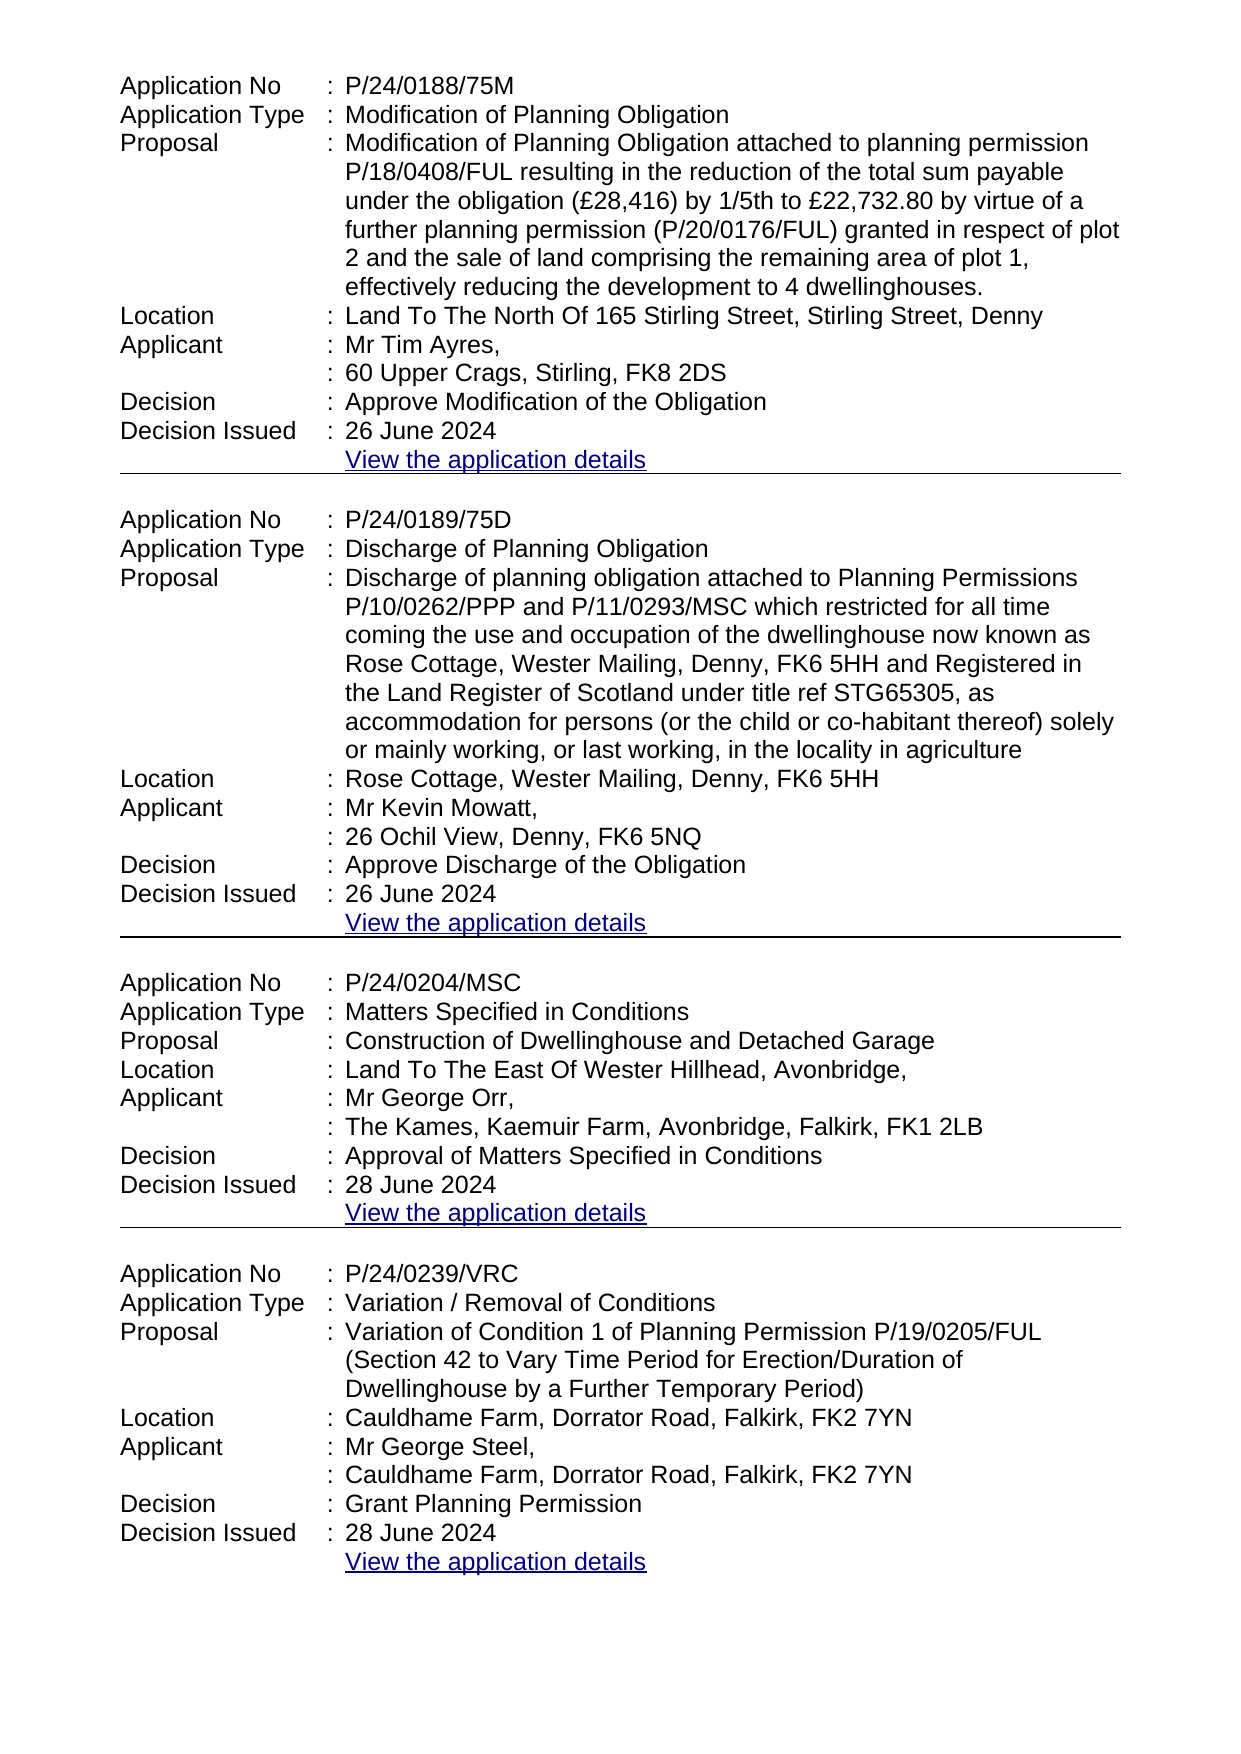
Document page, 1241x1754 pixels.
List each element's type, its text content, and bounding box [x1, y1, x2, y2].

text Location : Land To The East Of Wester Hillhead, Avonbridge, [120, 1054, 1121, 1083]
text Location : Land To The North Of 165 Stirling Street, Stirling Street, Denny [120, 301, 1121, 329]
text 2 and the sale of land comprising the remaining area of plot 1, [120, 243, 1121, 272]
text Decision : Approval of Matters Specified in Conditions [120, 1141, 1121, 1169]
text View the application details [120, 908, 1121, 936]
text Decision Issued : 28 June 2024 [120, 1518, 1121, 1546]
text Location : Cauldhame Farm, Dorrator Road, Falkirk, FK2 7YN [120, 1403, 1121, 1431]
text Proposal : Construction of Dwellinghouse and Detached Garage [120, 1026, 1121, 1054]
text Application Type : Discharge of Planning Obligation [120, 534, 1121, 563]
text Dwellinghouse by a Further Temporary Period) [120, 1374, 1121, 1403]
text effectively reducing the development to 4 dwellinghouses. [120, 272, 1121, 301]
text Application No : P/24/0189/75D [120, 505, 1121, 534]
text Applicant : Mr George Orr, [120, 1083, 1121, 1112]
text View the application details [120, 1546, 1121, 1575]
text Applicant : Mr Tim Ayres, [120, 329, 1121, 358]
text Rose Cottage, Wester Mailing, Denny, FK6 5HH and Registered in [120, 649, 1121, 678]
text Decision : Approve Modification of the Obligation [120, 387, 1121, 416]
text coming the use and occupation of the dwellinghouse now known as [120, 620, 1121, 649]
text accommodation for persons (or the child or co-habitant thereof) solely [120, 706, 1121, 735]
text Decision Issued : 28 June 2024 [120, 1169, 1121, 1198]
text the Land Register of Scotland under title ref STG65305, as [120, 678, 1121, 706]
text Proposal : Discharge of planning obligation attached to Planning Permissions [120, 563, 1121, 591]
text View the application details [120, 444, 1121, 473]
text P/18/0408/FUL resulting in the reduction of the total sum payable [120, 157, 1121, 186]
text : Cauldhame Farm, Dorrator Road, Falkirk, FK2 7YN [120, 1460, 1121, 1489]
text : 60 Upper Crags, Stirling, FK8 2DS [120, 358, 1121, 387]
text View the application details [120, 1198, 1121, 1227]
text Proposal : Modification of Planning Obligation attached to planning permission [120, 128, 1121, 157]
text further planning permission (P/20/0176/FUL) granted in respect of plot [120, 214, 1121, 243]
text P/10/0262/PPP and P/11/0293/MSC which restricted for all time [120, 591, 1121, 620]
text Application Type : Matters Specified in Conditions [120, 997, 1121, 1026]
text Decision Issued : 26 June 2024 [120, 879, 1121, 908]
text Decision : Grant Planning Permission [120, 1489, 1121, 1518]
text : 26 Ochil View, Denny, FK6 5NQ [120, 821, 1121, 850]
text Applicant : Mr George Steel, [120, 1431, 1121, 1460]
text Application Type : Modification of Planning Obligation [120, 99, 1121, 128]
text Applicant : Mr Kevin Mowatt, [120, 793, 1121, 821]
text : The Kames, Kaemuir Farm, Avonbridge, Falkirk, FK1 2LB [120, 1112, 1121, 1141]
text Application No : P/24/0188/75M [120, 71, 1121, 99]
text Application Type : Variation / Removal of Conditions [120, 1288, 1121, 1316]
text under the obligation (£28,416) by 1/5th to £22,732.80 by virtue of a [120, 186, 1121, 214]
text Decision Issued : 26 June 2024 [120, 416, 1121, 444]
text (Section 42 to Vary Time Period for Erection/Duration of [120, 1345, 1121, 1374]
text Location : Rose Cottage, Wester Mailing, Denny, FK6 5HH [120, 764, 1121, 793]
text or mainly working, or last working, in the locality in agriculture [120, 735, 1121, 764]
text Application No : P/24/0204/MSC [120, 968, 1121, 997]
text Application No : P/24/0239/VRC [120, 1259, 1121, 1288]
text Decision : Approve Discharge of the Obligation [120, 850, 1121, 879]
text Proposal : Variation of Condition 1 of Planning Permission P/19/0205/FUL [120, 1316, 1121, 1345]
